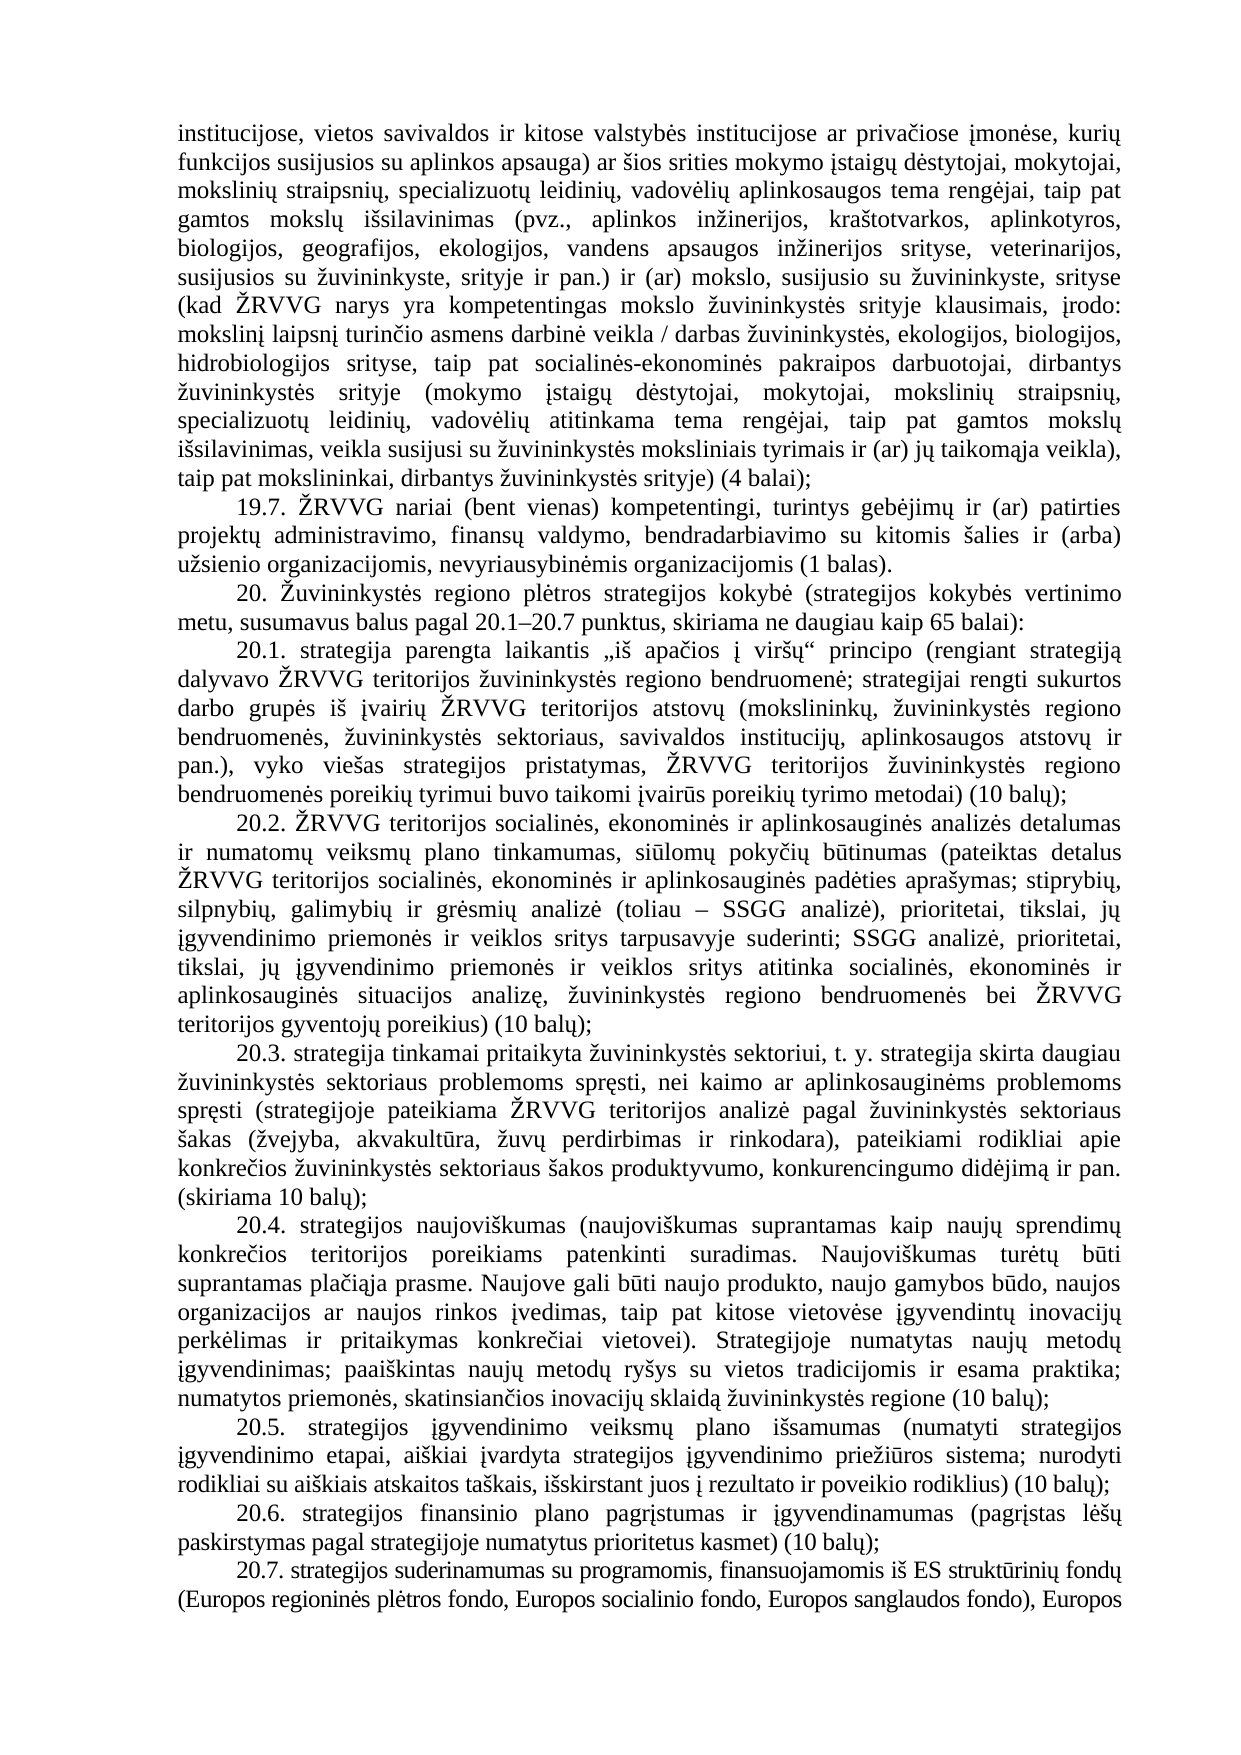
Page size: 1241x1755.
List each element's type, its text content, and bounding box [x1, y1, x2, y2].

text 20.7. strategijos suderinamumas su programomis, finansuojamomis iš ES struktūrinių fondų (Europos regioninės plėtros fondo, Europos socialinio fondo, Europos sanglaudos fondo), Europos [177, 1556, 1122, 1613]
text institucijose, vietos savivaldos ir kitose valstybės institucijose ar privačiose įmonėse, kurių funkcijos susijusios su aplinkos apsauga) ar šios srities mokymo įstaigų dėstytojai, mokytojai, mokslinių straipsnių, specializuotų leidinių, vadovėlių aplinkosaugos tema rengėjai, taip pat gamtos mokslų išsilavinimas (pvz., aplinkos inžinerijos, kraštotvarkos, aplinkotyros, biologijos, geografijos, ekologijos, vandens apsaugos inžinerijos srityse, veterinarijos, susijusios su žuvininkyste, srityje ir pan.) ir (ar) mokslo, susijusio su žuvininkyste, srityse (kad ŽRVVG narys yra kompetentingas mokslo žuvininkystės srityje klausimais, įrodo: mokslinį laipsnį turinčio asmens darbinė veikla / darbas žuvininkystės, ekologijos, biologijos, hidrobiologijos srityse, taip pat socialinės-ekonominės pakraipos darbuotojai, dirbantys žuvininkystės srityje (mokymo įstaigų dėstytojai, mokytojai, mokslinių straipsnių, specializuotų leidinių, vadovėlių atitinkama tema rengėjai, taip pat gamtos mokslų išsilavinimas, veikla susijusi su žuvininkystės moksliniais tyrimais ir (ar) jų taikomąja veikla), taip pat mokslininkai, dirbantys žuvininkystės srityje) (4 balai); [177, 118, 1122, 492]
text 20. Žuvininkystės regiono plėtros strategijos kokybė (strategijos kokybės vertinimo metu, susumavus balus pagal 20.1–20.7 punktus, skiriama ne daugiau kaip 65 balai): [177, 578, 1122, 636]
text 20.1. strategija parengta laikantis „iš apačios į viršų“ principo (rengiant strategiją dalyvavo ŽRVVG teritorijos žuvininkystės regiono bendruomenė; strategijai rengti sukurtos darbo grupės iš įvairių ŽRVVG teritorijos atstovų (mokslininkų, žuvininkystės regiono bendruomenės, žuvininkystės sektoriaus, savivaldos institucijų, aplinkosaugos atstovų ir pan.), vyko viešas strategijos pristatymas, ŽRVVG teritorijos žuvininkystės regiono bendruomenės poreikių tyrimui buvo taikomi įvairūs poreikių tyrimo metodai) (10 balų); [177, 636, 1122, 808]
text 19.7. ŽRVVG nariai (bent vienas) kompetentingi, turintys gebėjimų ir (ar) patirties projektų administravimo, finansų valdymo, bendradarbiavimo su kitomis šalies ir (arba) užsienio organizacijomis, nevyriausybinėmis organizacijomis (1 balas). [177, 492, 1122, 578]
text 20.5. strategijos įgyvendinimo veiksmų plano išsamumas (numatyti strategijos įgyvendinimo etapai, aiškiai įvardyta strategijos įgyvendinimo priežiūros sistema; nurodyti rodikliai su aiškiais atskaitos taškais, išskirstant juos į rezultato ir poveikio rodiklius) (10 balų); [177, 1412, 1122, 1498]
text 20.2. ŽRVVG teritorijos socialinės, ekonominės ir aplinkosauginės analizės detalumas ir numatomų veiksmų plano tinkamumas, siūlomų pokyčių būtinumas (pateiktas detalus ŽRVVG teritorijos socialinės, ekonominės ir aplinkosauginės padėties aprašymas; stiprybių, silpnybių, galimybių ir grėsmių analizė (toliau – SSGG analizė), prioritetai, tikslai, jų įgyvendinimo priemonės ir veiklos sritys tarpusavyje suderinti; SSGG analizė, prioritetai, tikslai, jų įgyvendinimo priemonės ir veiklos sritys atitinka socialinės, ekonominės ir aplinkosauginės situacijos analizę, žuvininkystės regiono bendruomenės bei ŽRVVG teritorijos gyventojų poreikius) (10 balų); [177, 808, 1122, 1038]
text 20.3. strategija tinkamai pritaikyta žuvininkystės sektoriui, t. y. strategija skirta daugiau žuvininkystės sektoriaus problemoms spręsti, nei kaimo ar aplinkosauginėms problemoms spręsti (strategijoje pateikiama ŽRVVG teritorijos analizė pagal žuvininkystės sektoriaus šakas (žvejyba, akvakultūra, žuvų perdirbimas ir rinkodara), pateikiami rodikliai apie konkrečios žuvininkystės sektoriaus šakos produktyvumo, konkurencingumo didėjimą ir pan. (skiriama 10 balų); [177, 1038, 1122, 1211]
text 20.4. strategijos naujoviškumas (naujoviškumas suprantamas kaip naujų sprendimų konkrečios teritorijos poreikiams patenkinti suradimas. Naujoviškumas turėtų būti suprantamas plačiąja prasme. Naujove gali būti naujo produkto, naujo gamybos būdo, naujos organizacijos ar naujos rinkos įvedimas, taip pat kitose vietovėse įgyvendintų inovacijų perkėlimas ir pritaikymas konkrečiai vietovei). Strategijoje numatytas naujų metodų įgyvendinimas; paaiškintas naujų metodų ryšys su vietos tradicijomis ir esama praktika; numatytos priemonės, skatinsiančios inovacijų sklaidą žuvininkystės regione (10 balų); [177, 1211, 1122, 1412]
text 20.6. strategijos finansinio plano pagrįstumas ir įgyvendinamumas (pagrįstas lėšų paskirstymas pagal strategijoje numatytus prioritetus kasmet) (10 balų); [177, 1498, 1122, 1556]
